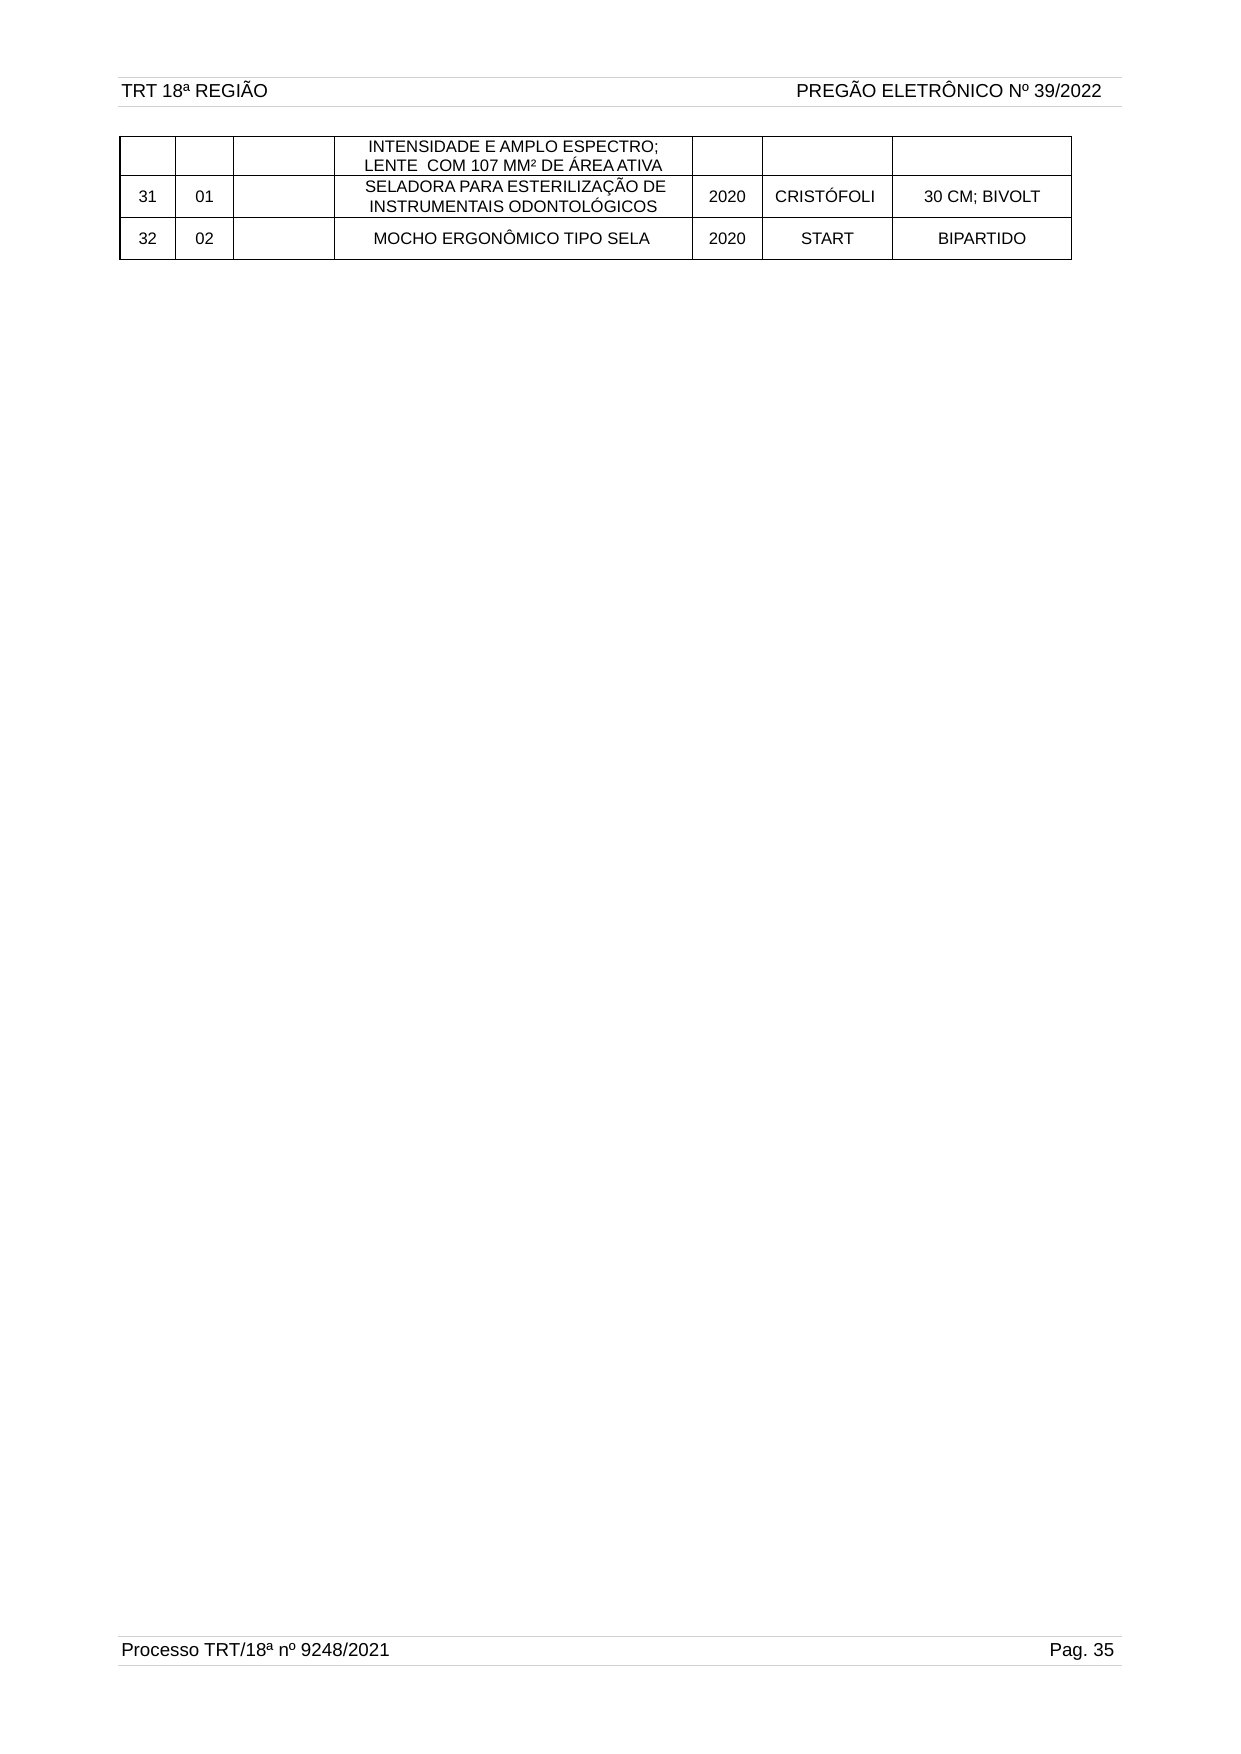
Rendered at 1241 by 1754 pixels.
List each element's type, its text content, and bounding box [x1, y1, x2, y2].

table_cell [176, 137, 233, 175]
table_cell CRISTÓFOLI [763, 176, 892, 217]
table_cell 02 [176, 218, 233, 259]
table_cell [121, 137, 175, 175]
table_cell [693, 137, 762, 175]
table_cell MOCHO ERGONÔMICO TIPO SELA [335, 218, 692, 259]
table_cell [234, 218, 334, 259]
table_cell [234, 176, 334, 217]
table_cell 2020 [693, 218, 762, 259]
table_cell SELADORA PARA ESTERILIZAÇÃO DE INSTRUMENTAIS ODONTOLÓGICOS [335, 176, 692, 217]
table_cell [893, 137, 1071, 175]
table_cell 2020 [693, 176, 762, 217]
table_cell 30 CM; BIVOLT [893, 176, 1071, 217]
table_cell 31 [121, 176, 175, 217]
table_cell 32 [121, 218, 175, 259]
table_cell [234, 137, 334, 175]
table_cell START [763, 218, 892, 259]
table_cell BIPARTIDO [893, 218, 1071, 259]
table_cell [763, 137, 892, 175]
table_cell INTENSIDADE E AMPLO ESPECTRO; LENTE COM 107 MM² DE ÁREA ATIVA [335, 137, 692, 175]
table_cell 01 [176, 176, 233, 217]
